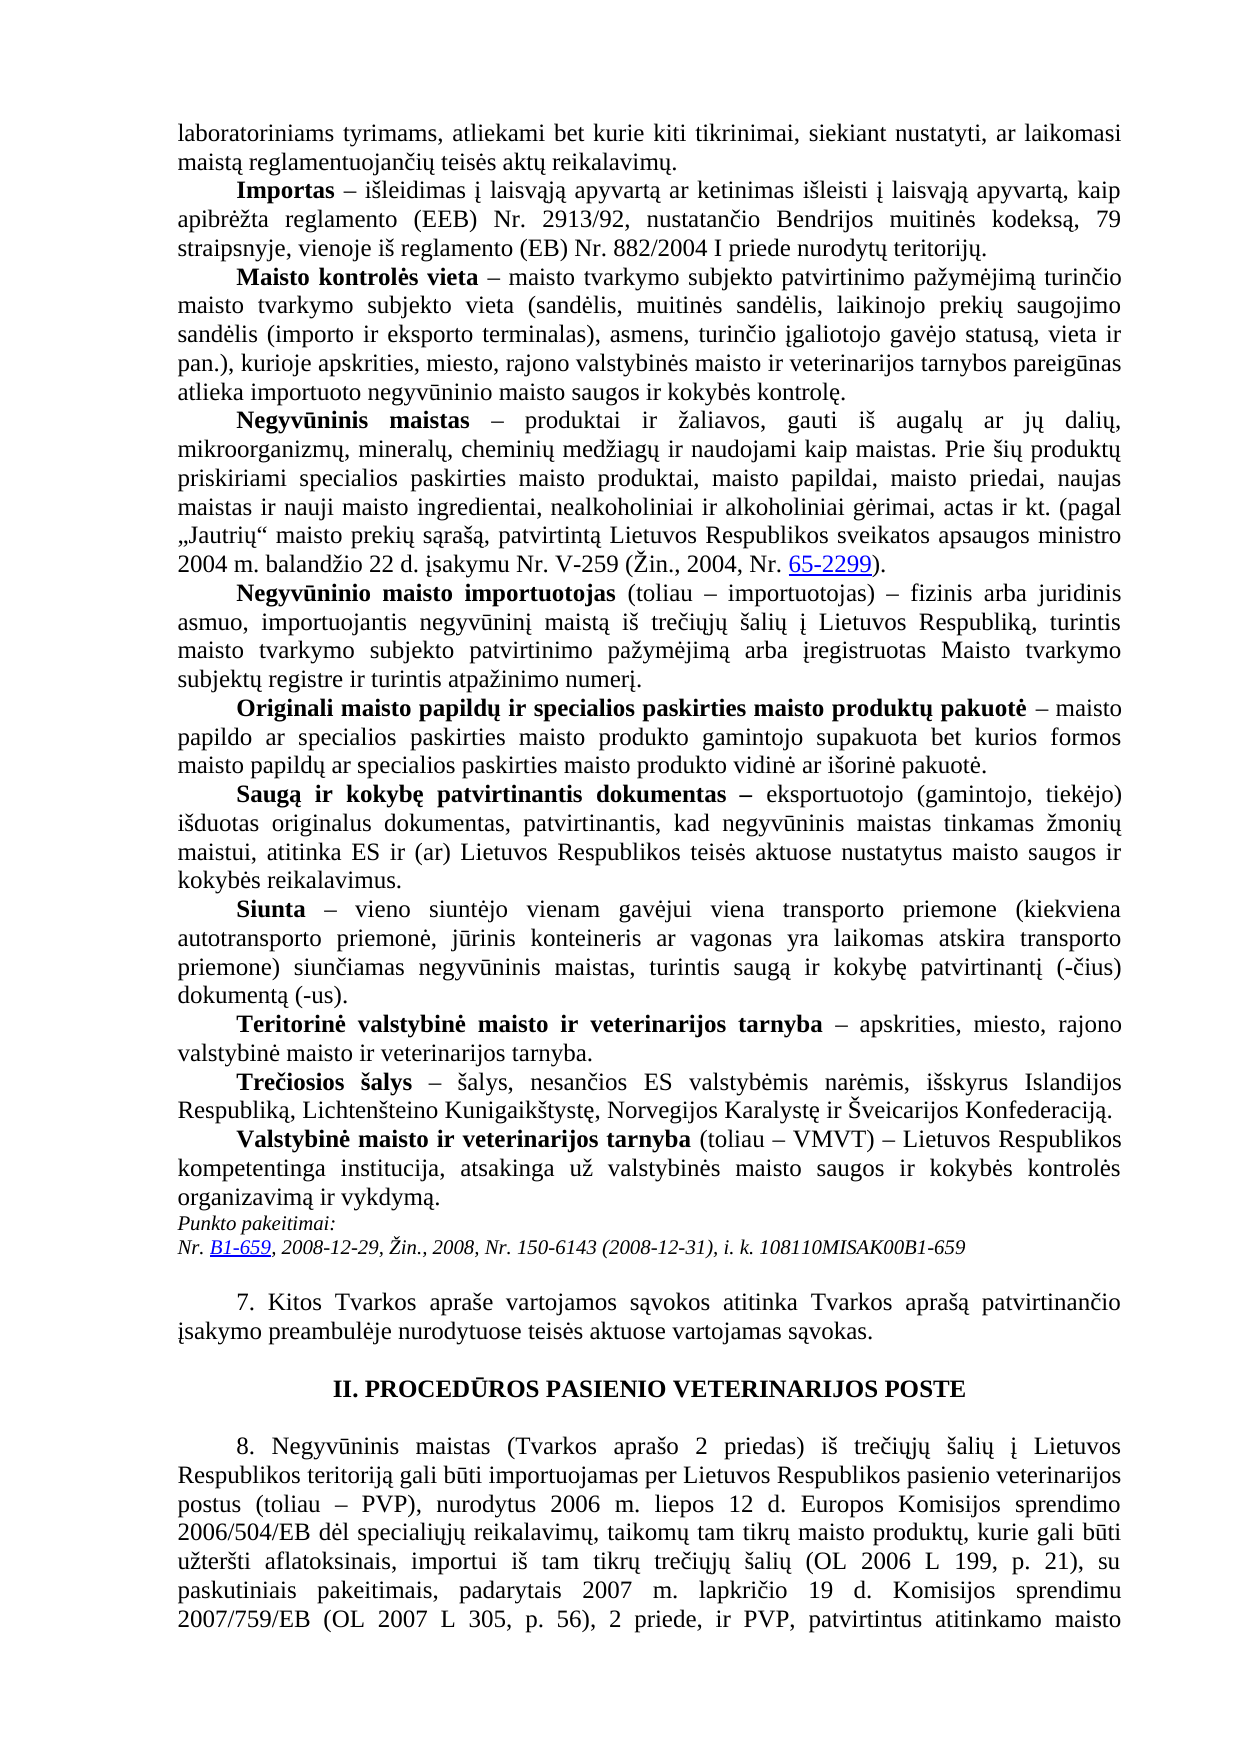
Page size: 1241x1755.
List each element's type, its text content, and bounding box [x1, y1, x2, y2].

text 7. Kitos Tvarkos apraše vartojamos sąvokos atitinka Tvarkos aprašą patvirtinančio įsakymo preambulėje nurodytuose teisės aktuose vartojamas sąvokas. [177, 1287, 1122, 1345]
text Valstybinė maisto ir veterinarijos tarnyba (toliau – VMVT) – Lietuvos Respublikos kompetentinga institucija, atsakinga už valstybinės maisto saugos ir kokybės kontrolės organizavimą ir vykdymą. [177, 1124, 1122, 1211]
text Importas – išleidimas į laisvąją apyvartą ar ketinimas išleisti į laisvąją apyvartą, kaip apibrėžta reglamento (EEB) Nr. 2913/92, nustatančio Bendrijos muitinės kodeksą, 79 straipsnyje, vienoje iš reglamento (EB) Nr. 882/2004 I priede nurodytų teritorijų. [177, 176, 1122, 262]
text Maisto kontrolės vieta – maisto tvarkymo subjekto patvirtinimo pažymėjimą turinčio maisto tvarkymo subjekto vieta (sandėlis, muitinės sandėlis, laikinojo prekių saugojimo sandėlis (importo ir eksporto terminalas), asmens, turinčio įgaliotojo gavėjo statusą, vieta ir pan.), kurioje apskrities, miesto, rajono valstybinės maisto ir veterinarijos tarnybos pareigūnas atlieka importuoto negyvūninio maisto saugos ir kokybės kontrolę. [177, 262, 1122, 406]
text Negyvūninis maistas – produktai ir žaliavos, gauti iš augalų ar jų dalių, mikroorganizmų, mineralų, cheminių medžiagų ir naudojami kaip maistas. Prie šių produktų priskiriami specialios paskirties maisto produktai, maisto papildai, maisto priedai, naujas maistas ir nauji maisto ingredientai, nealkoholiniai ir alkoholiniai gėrimai, actas ir kt. (pagal „Jautrių“ maisto prekių sąrašą, patvirtintą Lietuvos Respublikos sveikatos apsaugos ministro 2004 m. balandžio 22 d. įsakymu Nr. V-259 (Žin., 2004, Nr. 65-2299). [177, 406, 1122, 578]
text Originali maisto papildų ir specialios paskirties maisto produktų pakuotė – maisto papildo ar specialios paskirties maisto produkto gamintojo supakuota bet kurios formos maisto papildų ar specialios paskirties maisto produkto vidinė ar išorinė pakuotė. [177, 693, 1122, 779]
text Trečiosios šalys – šalys, nesančios ES valstybėmis narėmis, išskyrus Islandijos Respubliką, Lichtenšteino Kunigaikštystę, Norvegijos Karalystę ir Šveicarijos Konfederaciją. [177, 1067, 1122, 1124]
text Nr. B1-659, 2008-12-29, Žin., 2008, Nr. 150-6143 (2008-12-31), i. k. 108110MISAK00B1-659 [177, 1235, 1122, 1259]
text Negyvūninio maisto importuotojas (toliau – importuotojas) – fizinis arba juridinis asmuo, importuojantis negyvūninį maistą iš trečiųjų šalių į Lietuvos Respubliką, turintis maisto tvarkymo subjekto patvirtinimo pažymėjimą arba įregistruotas Maisto tvarkymo subjektų registre ir turintis atpažinimo numerį. [177, 578, 1122, 693]
text Punkto pakeitimai: [177, 1211, 1122, 1235]
text II. PROCEDŪROS PASIENIO VETERINARIJOS POSTE [177, 1374, 1122, 1402]
text Saugą ir kokybę patvirtinantis dokumentas – eksportuotojo (gamintojo, tiekėjo) išduotas originalus dokumentas, patvirtinantis, kad negyvūninis maistas tinkamas žmonių maistui, atitinka ES ir (ar) Lietuvos Respublikos teisės aktuose nustatytus maisto saugos ir kokybės reikalavimus. [177, 779, 1122, 894]
text Teritorinė valstybinė maisto ir veterinarijos tarnyba – apskrities, miesto, rajono valstybinė maisto ir veterinarijos tarnyba. [177, 1009, 1122, 1067]
text laboratoriniams tyrimams, atliekami bet kurie kiti tikrinimai, siekiant nustatyti, ar laikomasi maistą reglamentuojančių teisės aktų reikalavimų. [177, 118, 1122, 176]
text Siunta – vieno siuntėjo vienam gavėjui viena transporto priemone (kiekviena autotransporto priemonė, jūrinis konteineris ar vagonas yra laikomas atskira transporto priemone) siunčiamas negyvūninis maistas, turintis saugą ir kokybę patvirtinantį (-čius) dokumentą (-us). [177, 894, 1122, 1009]
text 8. Negyvūninis maistas (Tvarkos aprašo 2 priedas) iš trečiųjų šalių į Lietuvos Respublikos teritoriją gali būti importuojamas per Lietuvos Respublikos pasienio veterinarijos postus (toliau – PVP), nurodytus 2006 m. liepos 12 d. Europos Komisijos sprendimo 2006/504/EB dėl specialiųjų reikalavimų, taikomų tam tikrų maisto produktų, kurie gali būti užteršti aflatoksinais, importui iš tam tikrų trečiųjų šalių (OL 2006 L 199, p. 21), su paskutiniais pakeitimais, padarytais 2007 m. lapkričio 19 d. Komisijos sprendimu 2007/759/EB (OL 2007 L 305, p. 56), 2 priede, ir PVP, patvirtintus atitinkamo maisto [177, 1431, 1122, 1632]
